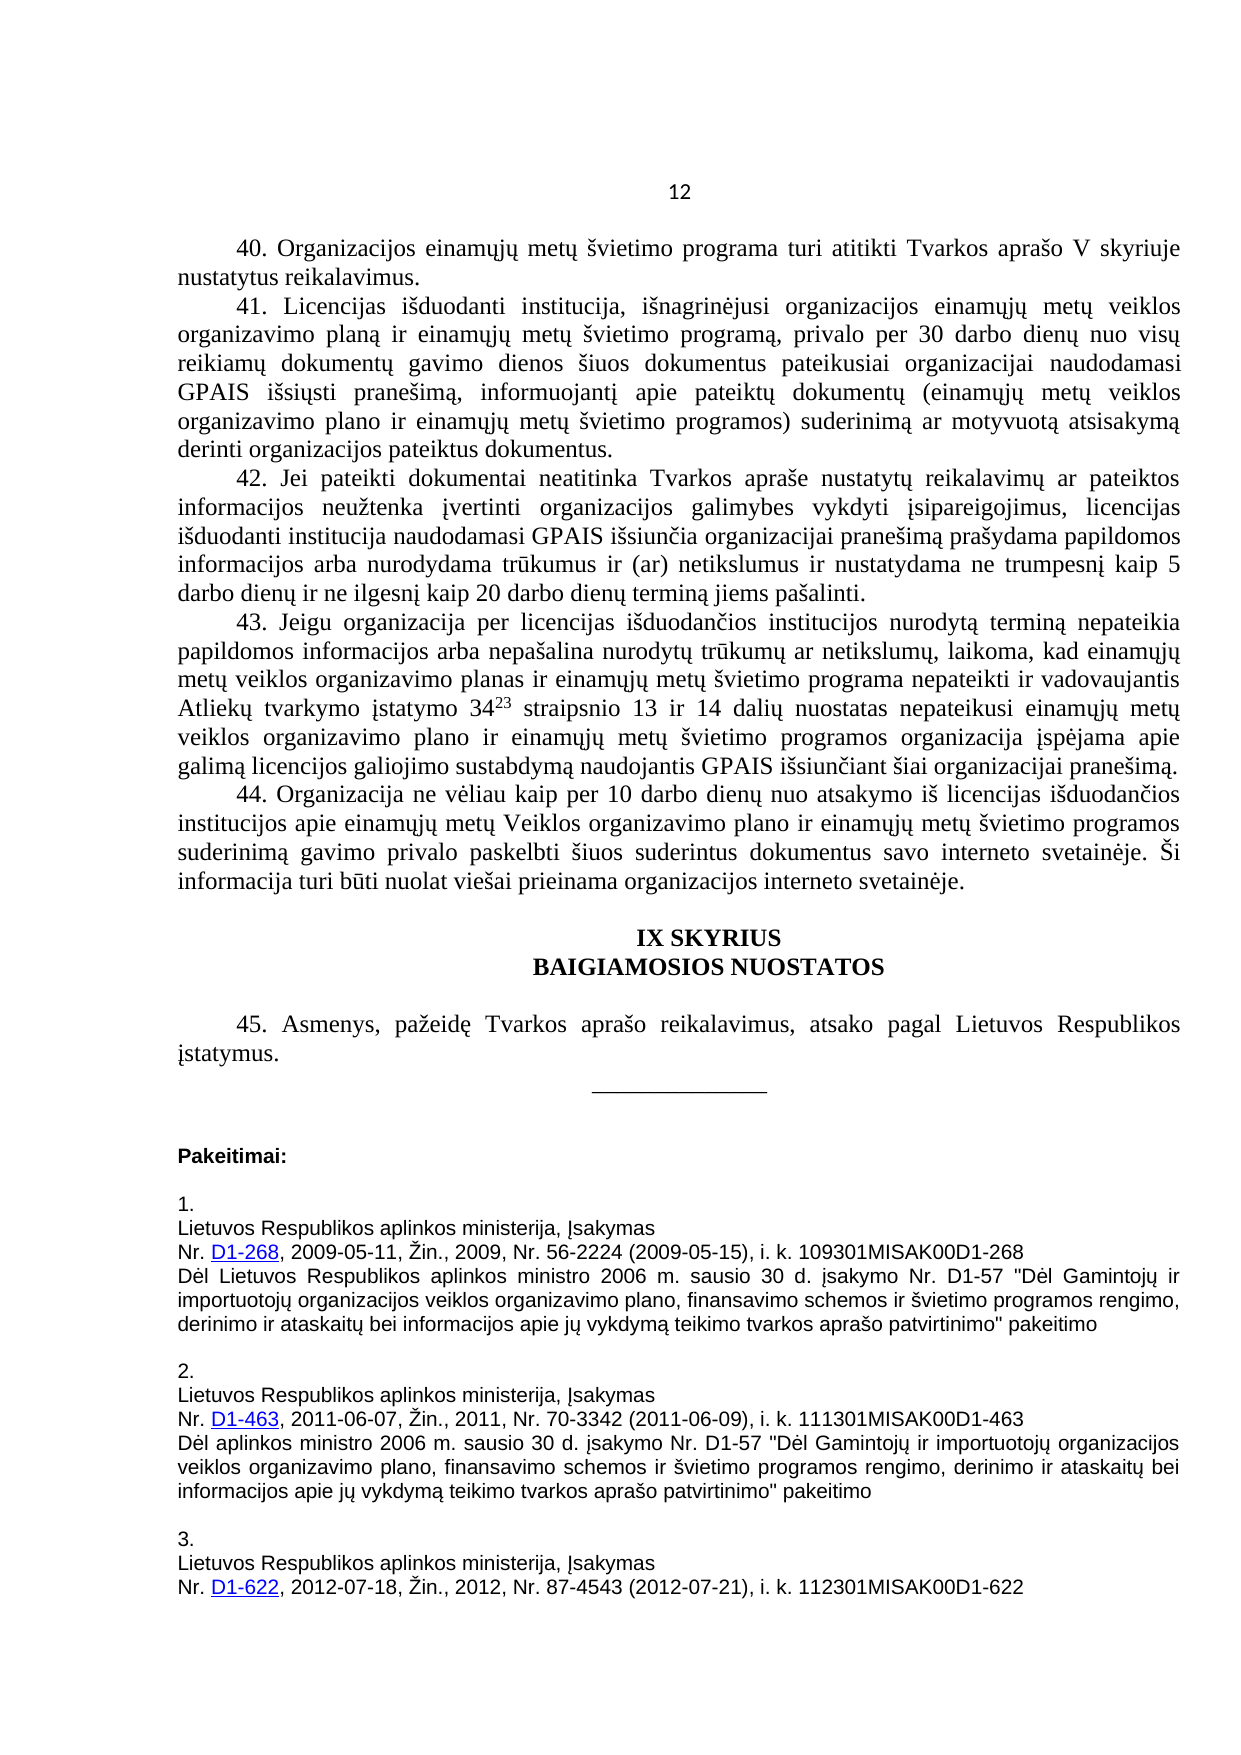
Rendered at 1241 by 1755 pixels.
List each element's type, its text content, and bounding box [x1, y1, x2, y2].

text ______________ [177, 1067, 1181, 1096]
text Nr. D1-463, 2011-06-07, Žin., 2011, Nr. 70-3342 (2011-06-09), i. k. 111301MISAK00D1-463 [177, 1407, 1181, 1431]
text Lietuvos Respublikos aplinkos ministerija, Įsakymas [177, 1551, 1181, 1575]
text 44. Organizacija ne vėliau kaip per 10 darbo dienų nuo atsakymo iš licencijas išduodančios institucijos apie einamųjų metų Veiklos organizavimo plano ir einamųjų metų švietimo programos suderinimą gavimo privalo paskelbti šiuos suderintus dokumentus savo interneto svetainėje. Ši informacija turi būti nuolat viešai prieinama organizacijos interneto svetainėje. [177, 779, 1181, 894]
text BAIGIAMOSIOS NUOSTATOS [177, 952, 1181, 981]
text IX SKYRIUS [177, 923, 1181, 952]
text Nr. D1-622, 2012-07-18, Žin., 2012, Nr. 87-4543 (2012-07-21), i. k. 112301MISAK00D1-622 [177, 1575, 1181, 1599]
text 3. [177, 1527, 1181, 1551]
text Dėl Lietuvos Respublikos aplinkos ministro 2006 m. sausio 30 d. įsakymo Nr. D1-57 "Dėl Gamintojų ir importuotojų organizacijos veiklos organizavimo plano, finansavimo schemos ir švietimo programos rengimo, derinimo ir ataskaitų bei informacijos apie jų vykdymą teikimo tvarkos aprašo patvirtinimo" pakeitimo [177, 1263, 1181, 1335]
text Lietuvos Respublikos aplinkos ministerija, Įsakymas [177, 1216, 1181, 1239]
text Dėl aplinkos ministro 2006 m. sausio 30 d. įsakymo Nr. D1-57 "Dėl Gamintojų ir importuotojų organizacijos veiklos organizavimo plano, finansavimo schemos ir švietimo programos rengimo, derinimo ir ataskaitų bei informacijos apie jų vykdymą teikimo tvarkos aprašo patvirtinimo" pakeitimo [177, 1431, 1181, 1503]
text 45. Asmenys, pažeidę Tvarkos aprašo reikalavimus, atsako pagal Lietuvos Respublikos įstatymus. [177, 1009, 1181, 1067]
text Lietuvos Respublikos aplinkos ministerija, Įsakymas [177, 1383, 1181, 1407]
text 42. Jei pateikti dokumentai neatitinka Tvarkos apraše nustatytų reikalavimų ar pateiktos informacijos neužtenka įvertinti organizacijos galimybes vykdyti įsipareigojimus, licencijas išduodanti institucija naudodamasi GPAIS išsiunčia organizacijai pranešimą prašydama papildomos informacijos arba nurodydama trūkumus ir (ar) netikslumus ir nustatydama ne trumpesnį kaip 5 darbo dienų ir ne ilgesnį kaip 20 darbo dienų terminą jiems pašalinti. [177, 463, 1181, 607]
text 41. Licencijas išduodanti institucija, išnagrinėjusi organizacijos einamųjų metų veiklos organizavimo planą ir einamųjų metų švietimo programą, privalo per 30 darbo dienų nuo visų reikiamų dokumentų gavimo dienos šiuos dokumentus pateikusiai organizacijai naudodamasi GPAIS išsiųsti pranešimą, informuojantį apie pateiktų dokumentų (einamųjų metų veiklos organizavimo plano ir einamųjų metų švietimo programos) suderinimą ar motyvuotą atsisakymą derinti organizacijos pateiktus dokumentus. [177, 291, 1181, 463]
text 1. [177, 1192, 1181, 1216]
text 43. Jeigu organizacija per licencijas išduodančios institucijos nurodytą terminą nepateikia papildomos informacijos arba nepašalina nurodytų trūkumų ar netikslumų, laikoma, kad einamųjų metų veiklos organizavimo planas ir einamųjų metų švietimo programa nepateikti ir vadovaujantis Atliekų tvarkymo įstatymo 3423 straipsnio 13 ir 14 dalių nuostatas nepateikusi einamųjų metų veiklos organizavimo plano ir einamųjų metų švietimo programos organizacija įspėjama apie galimą licencijos galiojimo sustabdymą naudojantis GPAIS išsiunčiant šiai organizacijai pranešimą. [177, 607, 1181, 779]
text 2. [177, 1359, 1181, 1383]
text Pakeitimai: [177, 1144, 1181, 1168]
text 40. Organizacijos einamųjų metų švietimo programa turi atitikti Tvarkos aprašo V skyriuje nustatytus reikalavimus. [177, 233, 1181, 291]
text Nr. D1-268, 2009-05-11, Žin., 2009, Nr. 56-2224 (2009-05-15), i. k. 109301MISAK00D1-268 [177, 1239, 1181, 1263]
